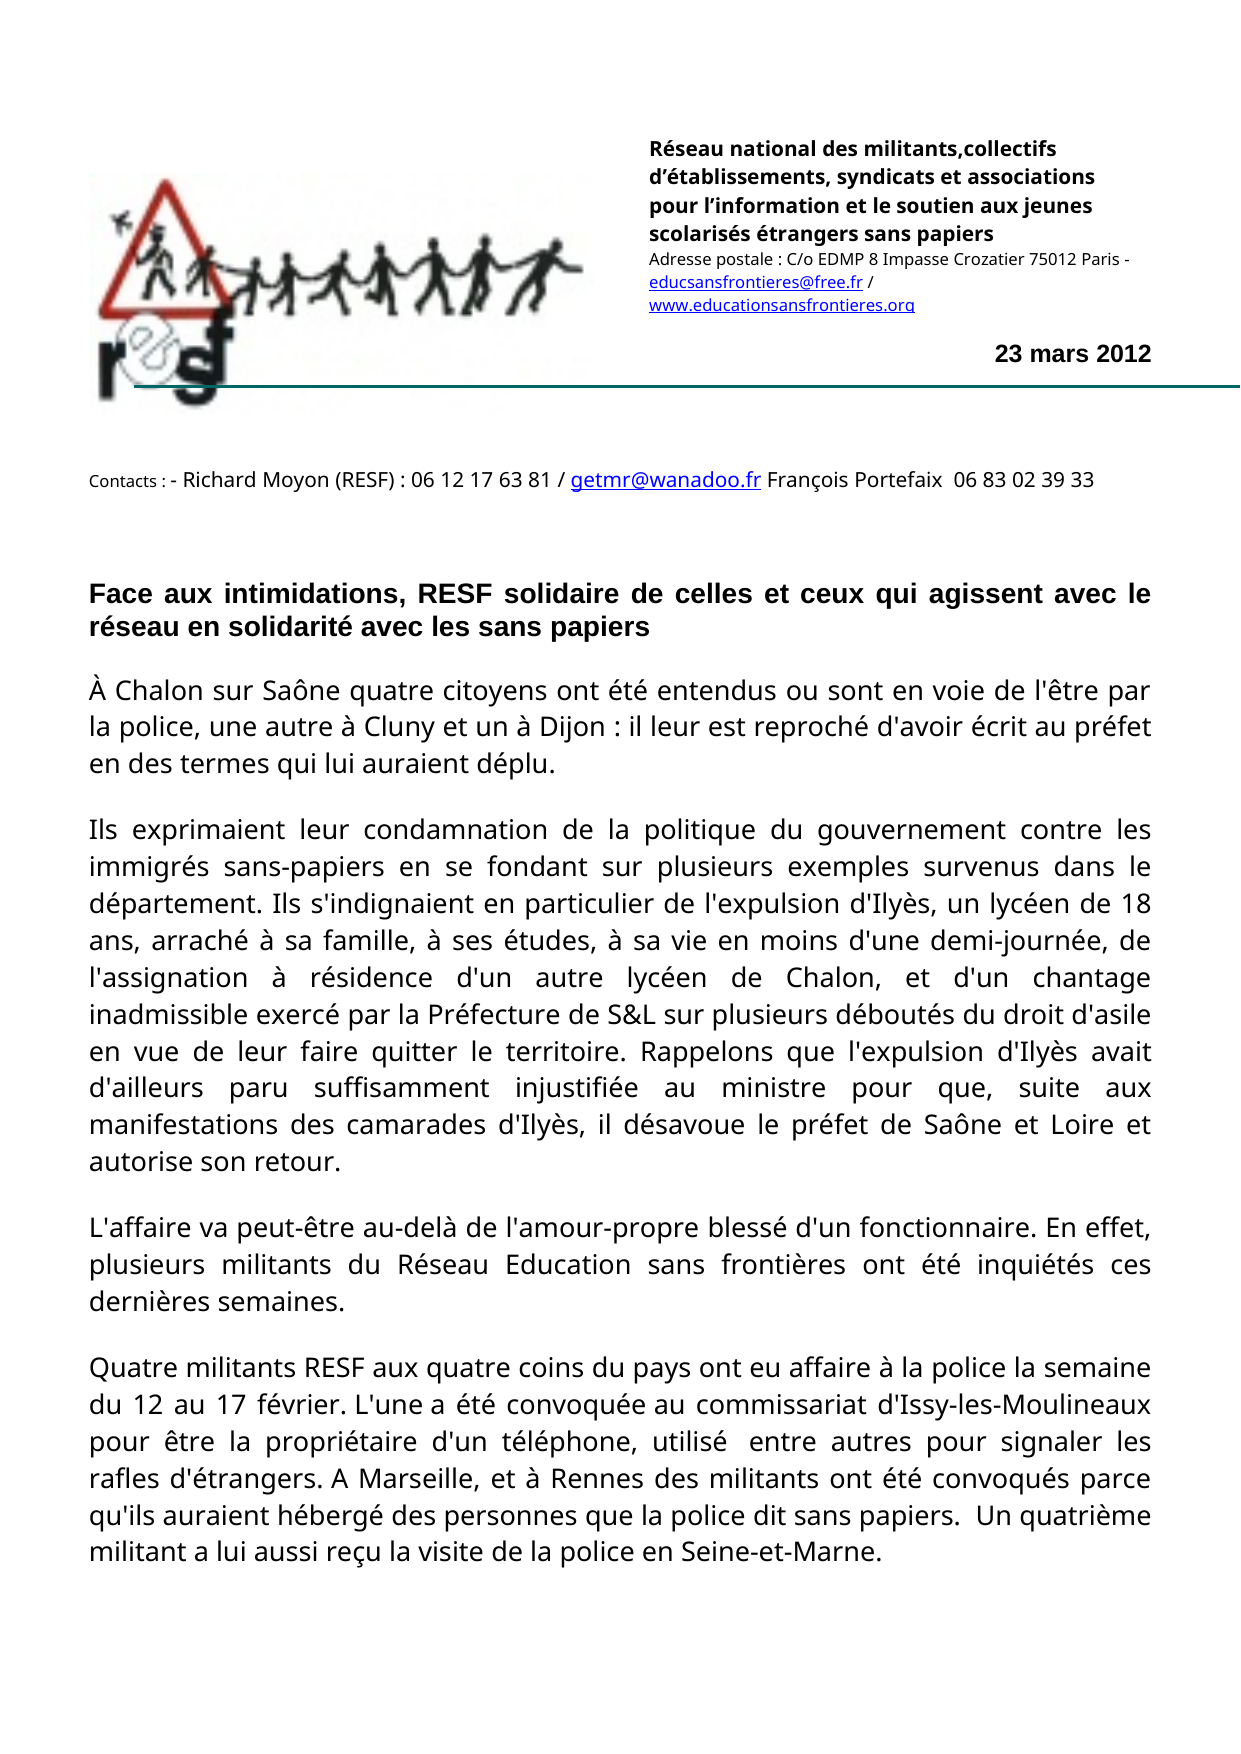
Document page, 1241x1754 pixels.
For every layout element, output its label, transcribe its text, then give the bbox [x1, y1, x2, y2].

text Adresse postale : C/o EDMP 8 Impasse Crozatier 75012 Paris - educsansfrontieres@free.fr / www.educationsansfrontieres.org [649, 248, 1141, 312]
text Face aux intimidations, RESF solidaire de celles et ceux qui agissent avec le réseau en solidarité avec les sans papiers [89, 577, 1152, 642]
text Ils exprimaient leur condamnation de la politique du gouvernement contre les immigrés sans-papiers en se fondant sur plusieurs exemples survenus dans le département. Ils s'indignaient en particulier de l'expulsion d'Ilyès, un lycéen de 18 ans, arraché à sa famille, à ses études, à sa vie en moins d'une demi-journée, de l'assignation à résidence d'un autre lycéen de Chalon, et d'un chantage inadmissible exercé par la Préfecture de S&L sur plusieurs déboutés du droit d'asile en vue de leur faire quitter le territoire. Rappelons que l'expulsion d'Ilyès avait d'ailleurs paru suffisamment injustifiée au ministre pour que, suite aux manifestations des camarades d'Ilyès, il désavoue le préfet de Saône et Loire et autorise son retour. [89, 811, 1152, 1179]
text pour l’information et le soutien aux jeunes scolarisés étrangers sans papiers [649, 191, 1141, 248]
picture [90, 173, 594, 414]
text 23 mars 2012 [595, 339, 1152, 368]
text Contacts : - Richard Moyon (RESF) : 06 12 17 63 81 / getmr@wanadoo.fr François Portefaix 06 83 02 39 33 [89, 465, 1152, 519]
text Quatre militants RESF aux quatre coins du pays ont eu affaire à la police la semaine du 12 au 17 février. L'une a été convoquée au commissariat d'Issy-les-Moulineaux pour être la propriétaire d'un téléphone, utilisé entre autres pour signaler les rafles d'étrangers. A Marseille, et à Rennes des militants ont été convoqués parce qu'ils auraient hébergé des personnes que la police dit sans papiers. Un quatrième militant a lui aussi reçu la visite de la police en Seine-et-Marne. [89, 1348, 1152, 1570]
text Réseau national des militants,collectifs d’établissements, syndicats et associations [649, 134, 1141, 191]
text L'affaire va peut-être au-delà de l'amour-propre blessé d'un fonctionnaire. En effet, plusieurs militants du Réseau Education sans frontières ont été inquiétés ces dernières semaines. [89, 1209, 1152, 1319]
text À Chalon sur Saône quatre citoyens ont été entendus ou sont en voie de l'être par la police, une autre à Cluny et un à Dijon : il leur est reproché d'avoir écrit au préfet en des termes qui lui auraient déplu. [89, 671, 1152, 782]
